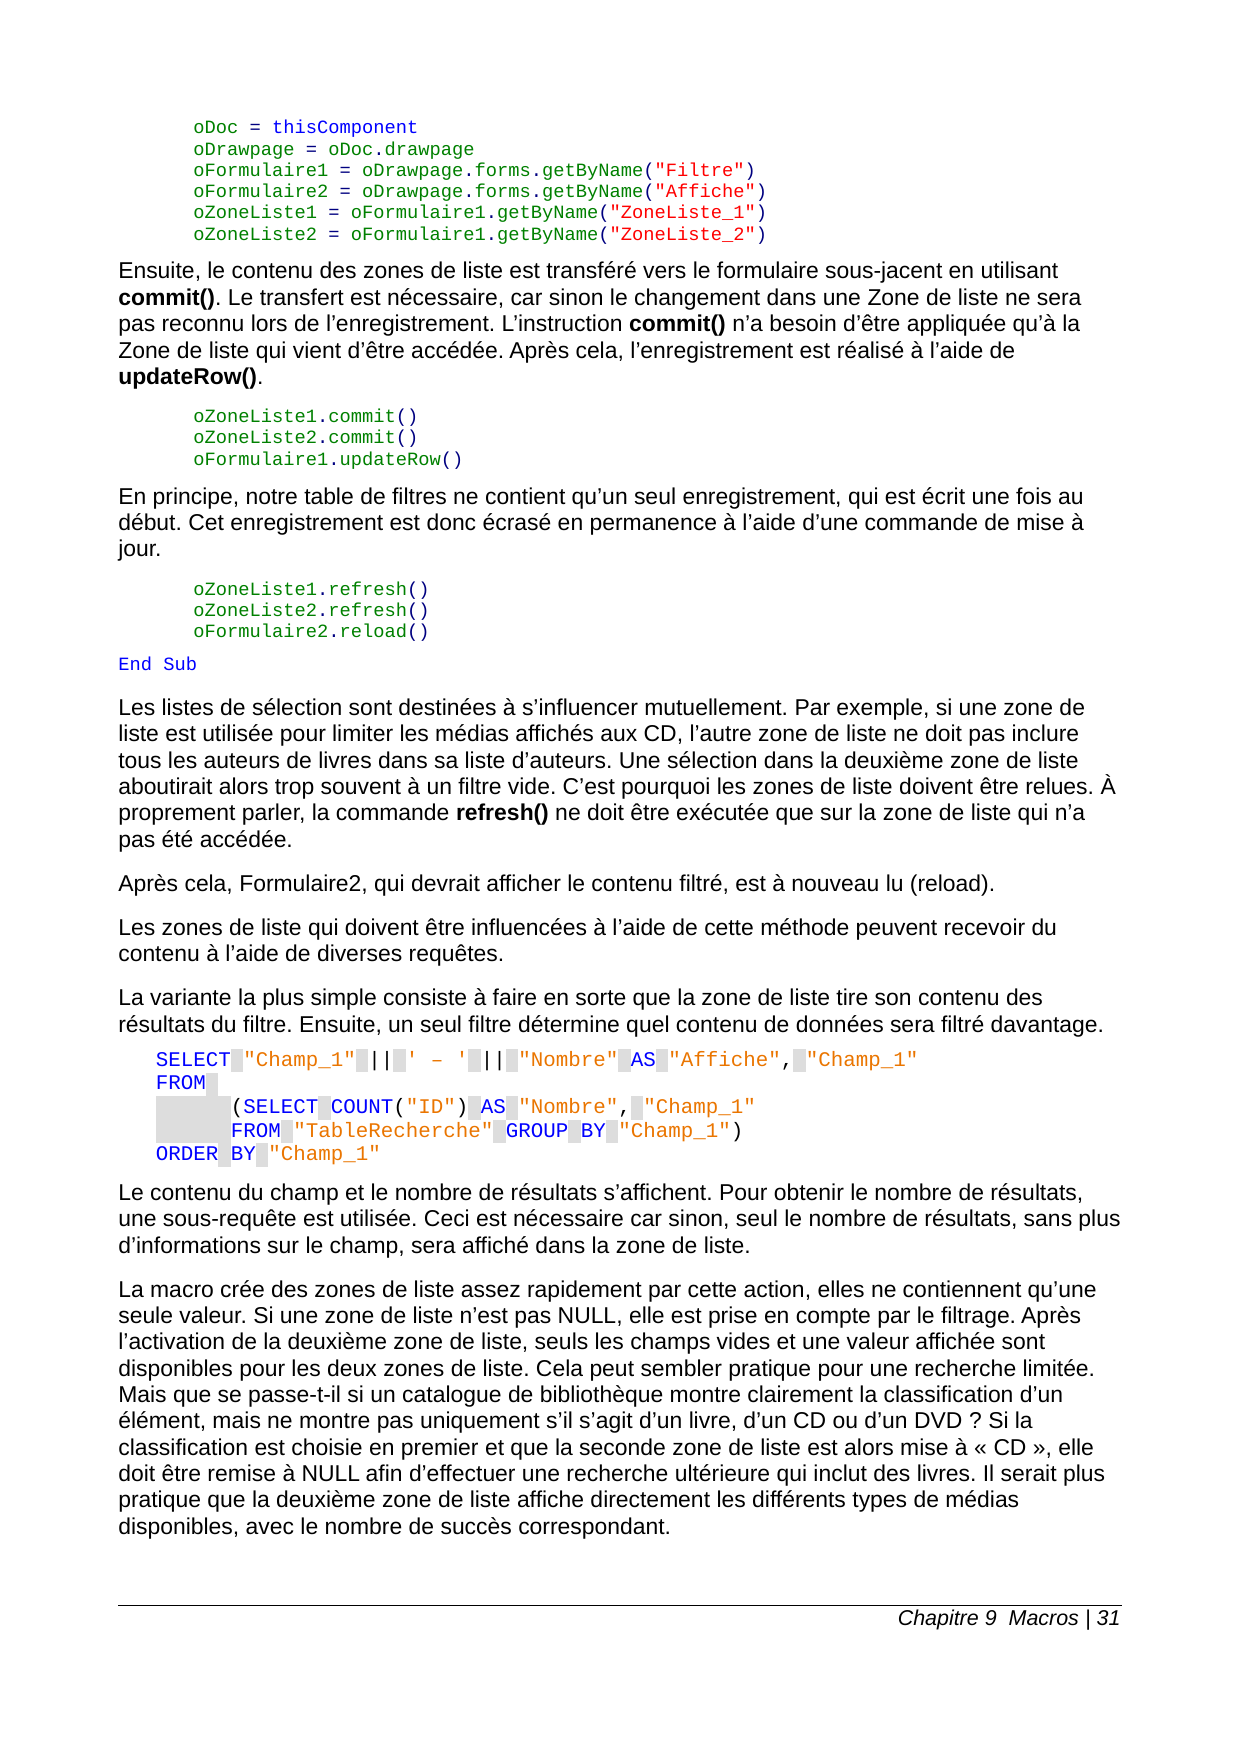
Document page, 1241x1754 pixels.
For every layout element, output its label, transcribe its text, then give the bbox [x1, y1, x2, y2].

text "Champ_1" [806, 1049, 1122, 1072]
text oDrawpage = oDoc.drawpage [156, 139, 1122, 161]
text oDoc = thisComponent [156, 118, 1122, 139]
text AS [631, 1049, 656, 1072]
text oFormulaire2 = oDrawpage.forms.getByName("Affiche") [156, 182, 1122, 203]
text Le contenu du champ et le nombre de résultats s’affichent. Pour obtenir le nombre de résultats, une sous-requête est utilisée. Ceci est nécessaire car sinon, seul le nombre de résultats, sans plus d’informations sur le champ, sera affiché dans la zone de liste. [118, 1179, 1122, 1258]
text BY [581, 1120, 606, 1143]
text AS [481, 1096, 506, 1120]
text FROM [231, 1120, 281, 1143]
text oZoneListe2.commit() [156, 428, 1122, 449]
text oZoneListe2 = oFormulaire1.getByName("ZoneListe_2") [156, 224, 1122, 246]
text ' – ' [406, 1049, 468, 1072]
text Ensuite, le contenu des zones de liste est transféré vers le formulaire sous-jacent en utilisant commit(). Le transfert est nécessaire, car sinon le changement dans une Zone de liste ne sera pas reconnu lors de l’enregistrement. L’instruction commit() n’a besoin d’être appliquée qu’à la Zone de liste qui vient d’être accédée. Après cela, l’enregistrement est réalisé à l’aide de updateRow(). [118, 257, 1122, 389]
text "Champ_1" [243, 1049, 356, 1072]
text La macro crée des zones de liste assez rapidement par cette action, elles ne contiennent qu’une seule valeur. Si une zone de liste n’est pas NULL, elle est prise en compte par le filtrage. Après l’activation de la deuxième zone de liste, seuls les champs vides et une valeur affichée sont disponibles pour les deux zones de liste. Cela peut sembler pratique pour une recherche limitée. Mais que se passe-t-il si un catalogue de bibliothèque montre clairement la classification d’un élément, mais ne montre pas uniquement s’il s’agit d’un livre, d’un CD ou d’un DVD ? Si la classification est choisie en premier et que la seconde zone de liste est alors mise à « CD », elle doit être remise à NULL afin d’effectuer une recherche ultérieure qui inclut des livres. Il serait plus pratique que la deuxième zone de liste affiche directement les différents types de médias disponibles, avec le nombre de succès correspondant. [118, 1276, 1122, 1539]
text GROUP [506, 1120, 568, 1143]
text || [481, 1049, 506, 1072]
text "Champ_1" [643, 1096, 1122, 1120]
text "Champ_1" [268, 1143, 1122, 1167]
text En principe, notre table de filtres ne contient qu’un seul enregistrement, qui est écrit une fois au début. Cet enregistrement est donc écrasé en permanence à l’aide d’une commande de mise à jour. [118, 483, 1122, 562]
text Les zones de liste qui doivent être influencées à l’aide de cette méthode peuvent recevoir du contenu à l’aide de diverses requêtes. [118, 914, 1122, 967]
text COUNT("ID") [331, 1096, 468, 1120]
text oZoneListe1 = oFormulaire1.getByName("ZoneListe_1") [156, 203, 1122, 224]
text ORDER [156, 1143, 218, 1167]
text "Champ_1") [618, 1120, 1122, 1143]
text || [368, 1049, 393, 1072]
text FROM [156, 1072, 1122, 1096]
text SELECT [156, 1049, 231, 1072]
text Les listes de sélection sont destinées à s’influencer mutuellement. Par exemple, si une zone de liste est utilisée pour limiter les médias affichés aux CD, l’autre zone de liste ne doit pas inclure tous les auteurs de livres dans sa liste d’auteurs. Une sélection dans la deuxième zone de liste aboutirait alors trop souvent à un filtre vide. C’est pourquoi les zones de liste doivent être relues. À proprement parler, la commande refresh() ne doit être exécutée que sur la zone de liste qui n’a pas été accédée. [118, 694, 1122, 852]
text La variante la plus simple consiste à faire en sorte que la zone de liste tire son contenu des résultats du filtre. Ensuite, un seul filtre détermine quel contenu de données sera filtré davantage. [118, 984, 1122, 1037]
text "TableRecherche" [293, 1120, 493, 1143]
text "Affiche", [668, 1049, 793, 1072]
text oZoneListe1.commit() [156, 407, 1122, 428]
text oFormulaire1.updateRow() [156, 449, 1122, 471]
text "Nombre" [518, 1049, 618, 1072]
text oZoneListe1.refresh() [156, 579, 1122, 601]
text Après cela, Formulaire2, qui devrait afficher le contenu filtré, est à nouveau lu (reload). [118, 870, 1122, 896]
text "Nombre", [518, 1096, 631, 1120]
text oFormulaire1 = oDrawpage.forms.getByName("Filtre") [156, 161, 1122, 182]
text oZoneListe2.refresh() [156, 601, 1122, 622]
text (SELECT [231, 1096, 318, 1120]
text End Sub [118, 655, 1122, 676]
text BY [231, 1143, 256, 1167]
text oFormulaire2.reload() [156, 622, 1122, 643]
